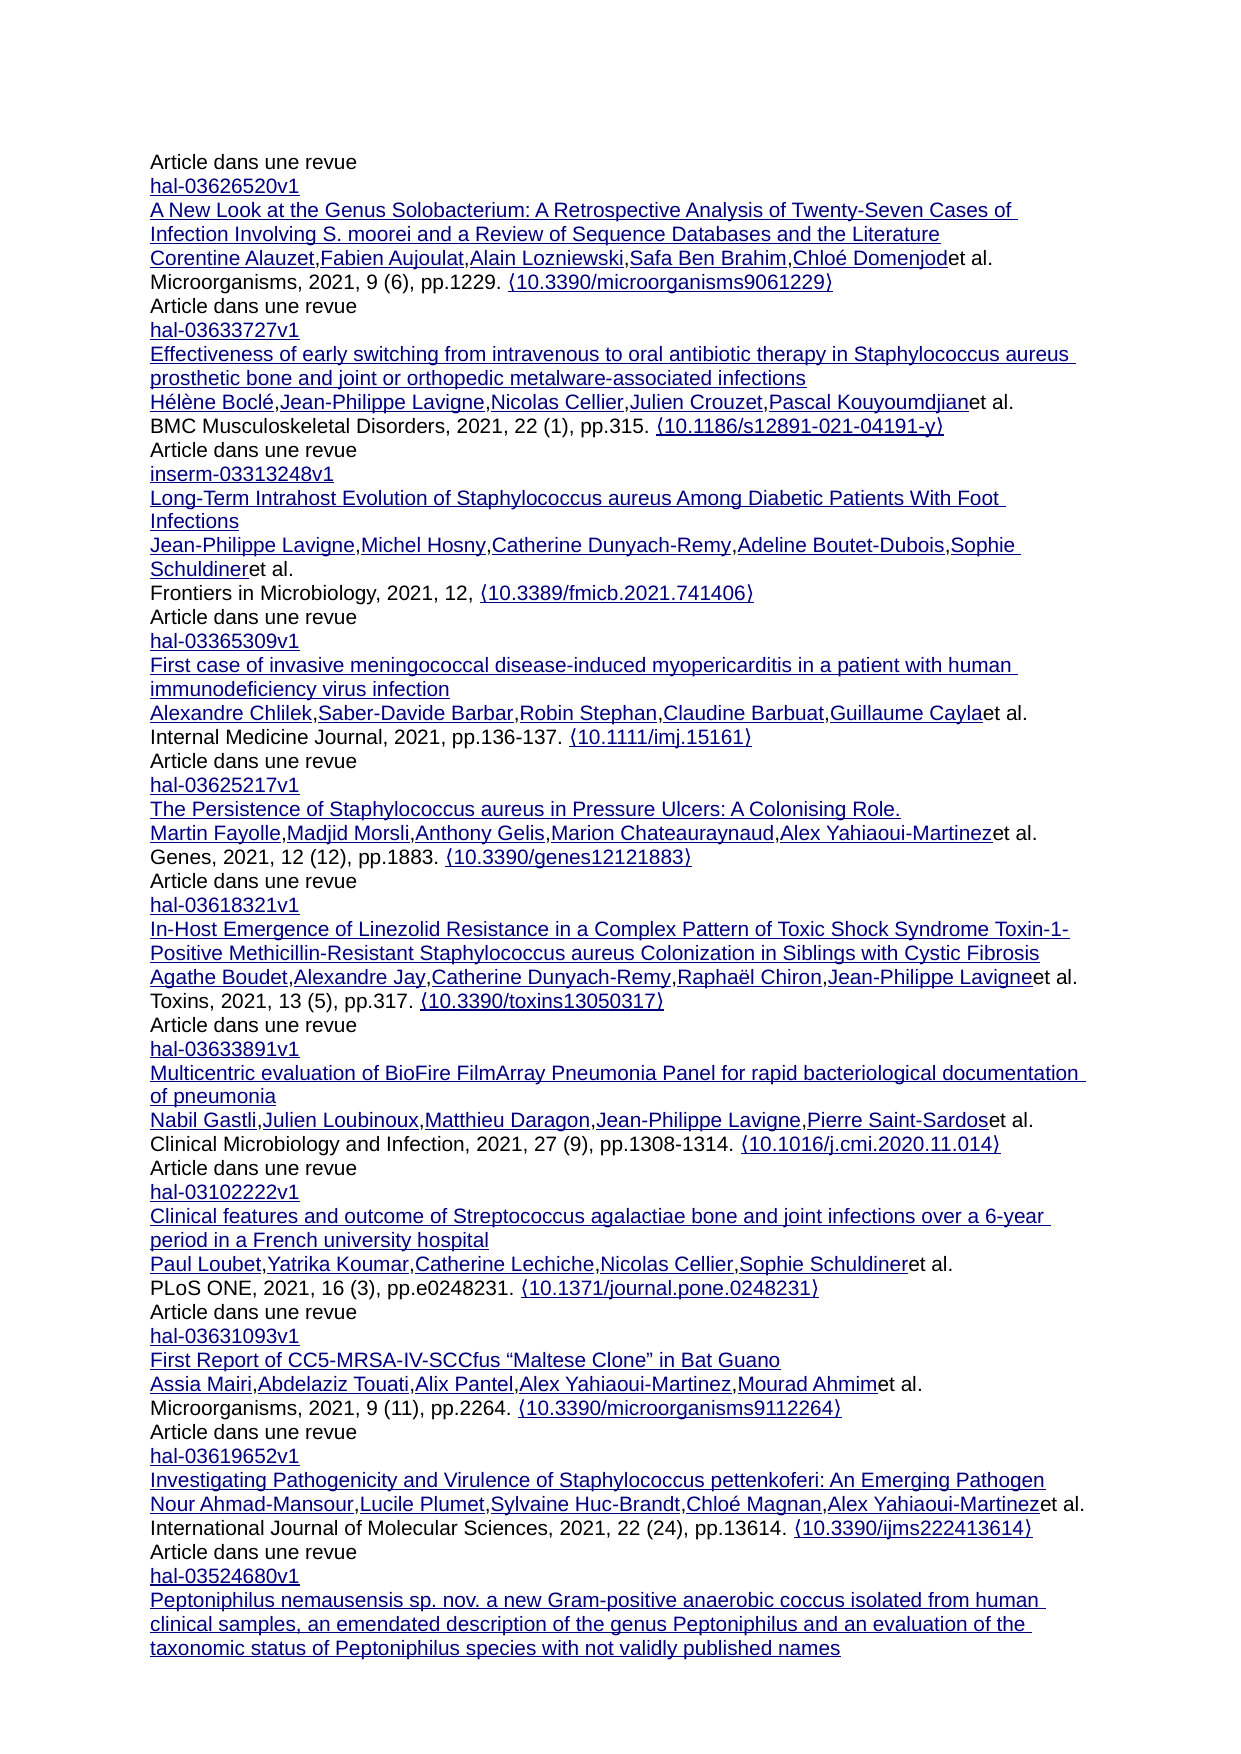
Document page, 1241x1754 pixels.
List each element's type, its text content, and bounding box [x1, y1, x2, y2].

table_cell Article dans une revue hal-03626520v1 [150, 150, 1090, 198]
table_cell In-Host Emergence of Linezolid Resistance in a Complex Pattern of Toxic Shock Syndrome Toxin-1-Positive Methicillin-Resistant Staphylococcus aureus Colonization in Siblings with Cystic Fibrosis Agathe Boudet,Alexandre Jay,Catherine Dunyach-Remy,Raphaël Chiron,Jean-Philippe Lavigneet al. Toxins, 2021, 13 (5), pp.317. ⟨10.3390/toxins13050317⟩ Article dans une revue hal-03633891v1 [150, 917, 1090, 1060]
table_cell The Persistence of Staphylococcus aureus in Pressure Ulcers: A Colonising Role. Martin Fayolle,Madjid Morsli,Anthony Gelis,Marion Chateauraynaud,Alex Yahiaoui-Martinezet al. Genes, 2021, 12 (12), pp.1883. ⟨10.3390/genes12121883⟩ Article dans une revue hal-03618321v1 [150, 797, 1090, 917]
table_cell First Report of CC5-MRSA-IV-SCCfus “Maltese Clone” in Bat Guano Assia Mairi,Abdelaziz Touati,Alix Pantel,Alex Yahiaoui-Martinez,Mourad Ahmimet al. Microorganisms, 2021, 9 (11), pp.2264. ⟨10.3390/microorganisms9112264⟩ Article dans une revue hal-03619652v1 [150, 1348, 1090, 1468]
table_cell Clinical features and outcome of Streptococcus agalactiae bone and joint infections over a 6-year period in a French university hospital Paul Loubet,Yatrika Koumar,Catherine Lechiche,Nicolas Cellier,Sophie Schuldineret al. PLoS ONE, 2021, 16 (3), pp.e0248231. ⟨10.1371/journal.pone.0248231⟩ Article dans une revue hal-03631093v1 [150, 1204, 1090, 1348]
table_cell Peptoniphilus nemausensis sp. nov. a new Gram-positive anaerobic coccus isolated from human clinical samples, an emendated description of the genus Peptoniphilus and an evaluation of the taxonomic status of Peptoniphilus species with not validly published names [150, 1588, 1090, 1659]
table_cell Long-Term Intrahost Evolution of Staphylococcus aureus Among Diabetic Patients With Foot Infections Jean-Philippe Lavigne,Michel Hosny,Catherine Dunyach-Remy,Adeline Boutet-Dubois,Sophie Schuldineret al. Frontiers in Microbiology, 2021, 12, ⟨10.3389/fmicb.2021.741406⟩ Article dans une revue hal-03365309v1 [150, 485, 1090, 653]
table_cell First case of invasive meningococcal disease‐induced myopericarditis in a patient with human immunodeficiency virus infection Alexandre Chlilek,Saber-Davide Barbar,Robin Stephan,Claudine Barbuat,Guillaume Caylaet al. Internal Medicine Journal, 2021, pp.136-137. ⟨10.1111/imj.15161⟩ Article dans une revue hal-03625217v1 [150, 653, 1090, 797]
table_cell Multicentric evaluation of BioFire FilmArray Pneumonia Panel for rapid bacteriological documentation of pneumonia Nabil Gastli,Julien Loubinoux,Matthieu Daragon,Jean-Philippe Lavigne,Pierre Saint-Sardoset al. Clinical Microbiology and Infection, 2021, 27 (9), pp.1308-1314. ⟨10.1016/j.cmi.2020.11.014⟩ Article dans une revue hal-03102222v1 [150, 1060, 1090, 1204]
table_cell Effectiveness of early switching from intravenous to oral antibiotic therapy in Staphylococcus aureus prosthetic bone and joint or orthopedic metalware-associated infections Hélène Boclé,Jean-Philippe Lavigne,Nicolas Cellier,Julien Crouzet,Pascal Kouyoumdjianet al. BMC Musculoskeletal Disorders, 2021, 22 (1), pp.315. ⟨10.1186/s12891-021-04191-y⟩ Article dans une revue inserm-03313248v1 [150, 342, 1090, 485]
table_cell A New Look at the Genus Solobacterium: A Retrospective Analysis of Twenty-Seven Cases of Infection Involving S. moorei and a Review of Sequence Databases and the Literature Corentine Alauzet,Fabien Aujoulat,Alain Lozniewski,Safa Ben Brahim,Chloé Domenjodet al. Microorganisms, 2021, 9 (6), pp.1229. ⟨10.3390/microorganisms9061229⟩ Article dans une revue hal-03633727v1 [150, 198, 1090, 342]
table_cell Investigating Pathogenicity and Virulence of Staphylococcus pettenkoferi: An Emerging Pathogen Nour Ahmad-Mansour,Lucile Plumet,Sylvaine Huc-Brandt,Chloé Magnan,Alex Yahiaoui-Martinezet al. International Journal of Molecular Sciences, 2021, 22 (24), pp.13614. ⟨10.3390/ijms222413614⟩ Article dans une revue hal-03524680v1 [150, 1468, 1090, 1587]
